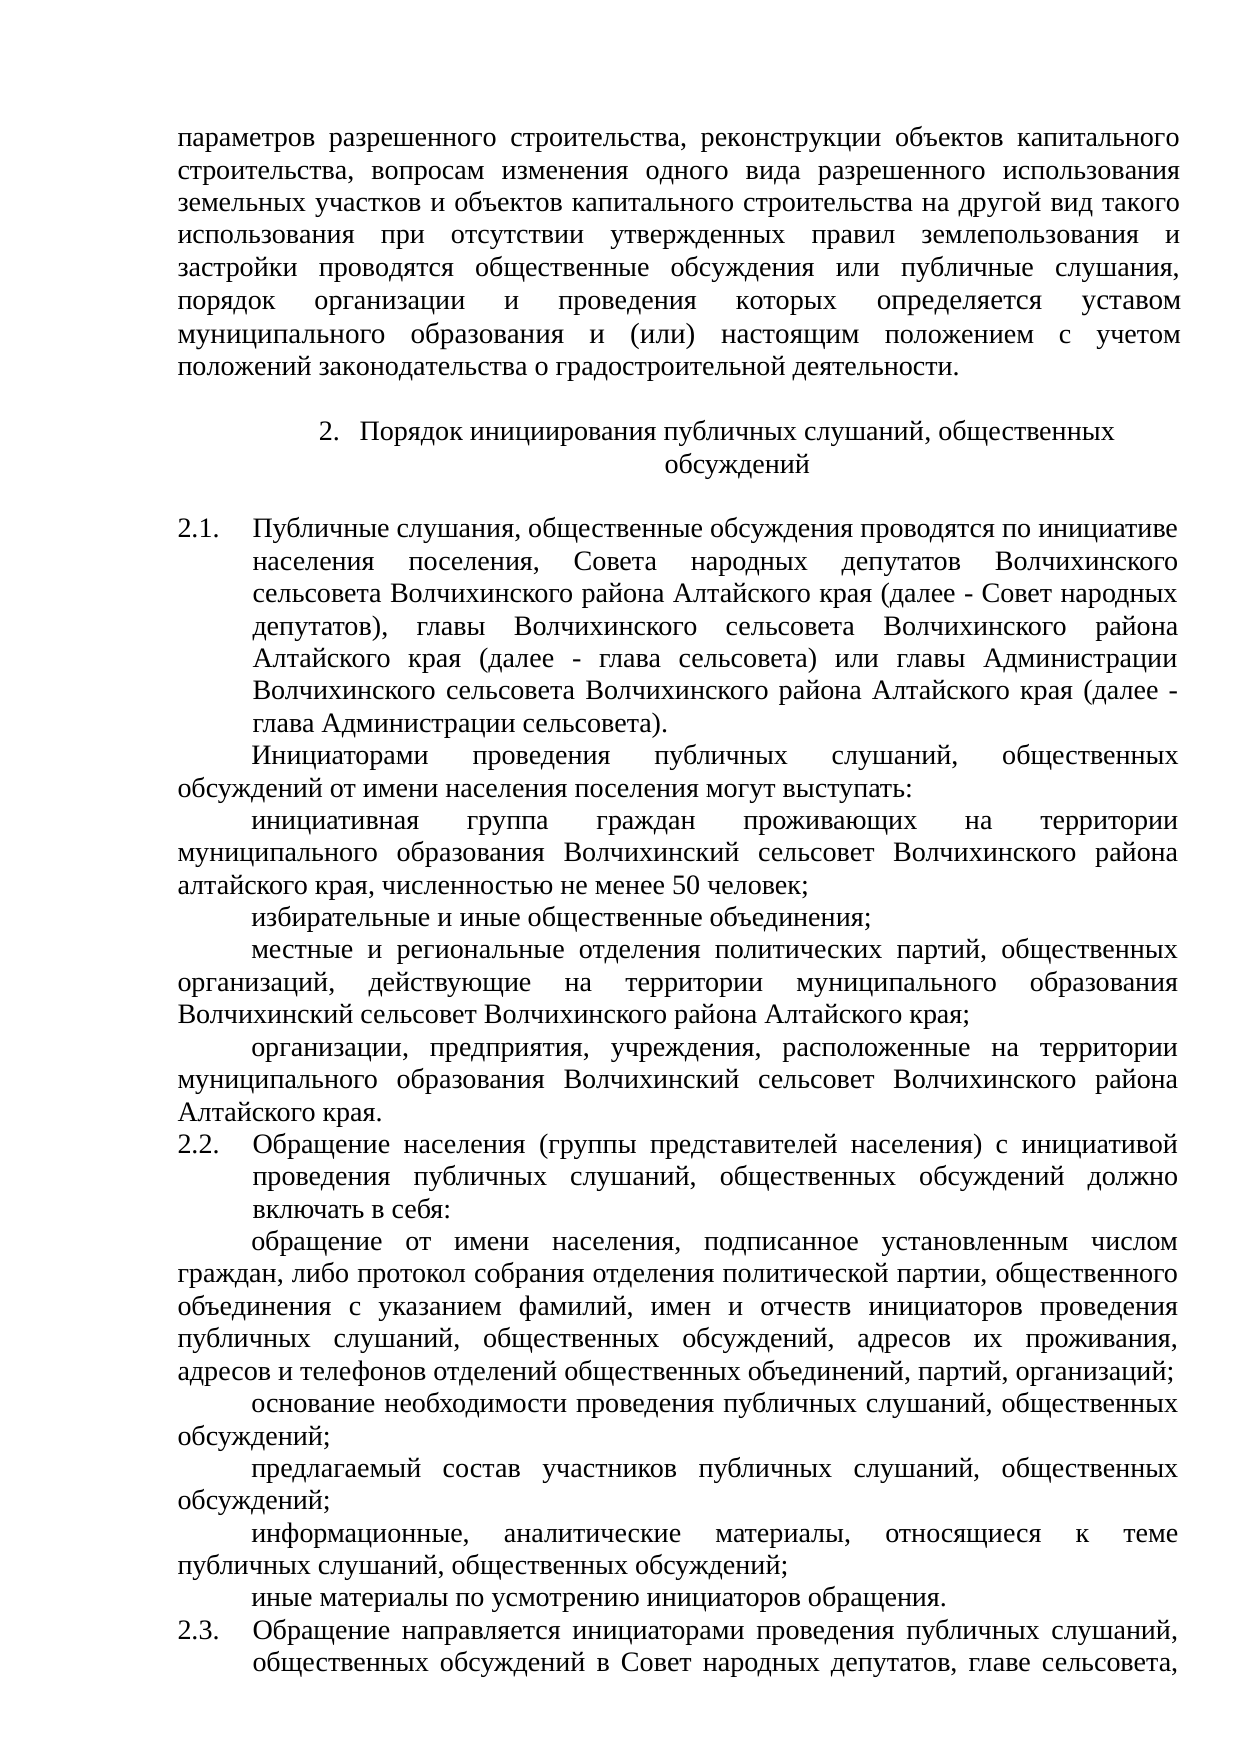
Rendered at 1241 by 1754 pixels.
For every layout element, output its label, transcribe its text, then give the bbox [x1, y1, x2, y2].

text организации, предприятия, учреждения, расположенные на территории муниципального образования Волчихинский сельсовет Волчихинского района Алтайского края. [177, 1030, 1179, 1127]
text обращение от имени населения, подписанное установленным числом граждан, либо протокол собрания отделения политической партии, общественного объединения с указанием фамилий, имен и отчеств инициаторов проведения публичных слушаний, общественных обсуждений, адресов их проживания, адресов и телефонов отделений общественных объединений, партий, организаций; [177, 1224, 1179, 1386]
text основание необходимости проведения публичных слушаний, общественных обсуждений; [177, 1386, 1179, 1451]
text предлагаемый состав участников публичных слушаний, общественных обсуждений; [177, 1451, 1179, 1516]
text иные материалы по усмотрению инициаторов обращения. [177, 1581, 1179, 1613]
text местные и региональные отделения политических партий, общественных организаций, действующие на территории муниципального образования Волчихинский сельсовет Волчихинского района Алтайского края; [177, 933, 1179, 1030]
list Обращение направляется инициаторами проведения публичных слушаний, общественных обсуждений в Совет народных депутатов, главе сельсовета, [177, 1613, 1179, 1678]
text инициативная группа граждан проживающих на территории муниципального образования Волчихинский сельсовет Волчихинского района алтайского края, численностью не менее 50 человек; [177, 803, 1179, 900]
text параметров разрешенного строительства, реконструкции объектов капитального строительства, вопросам изменения одного вида разрешенного использования земельных участков и объектов капитального строительства на другой вид такого использования при отсутствии утвержденных правил землепользования и застройки проводятся общественные обсуждения или публичные слушания, порядок организации и проведения которых определяется уставом муниципального образования и (или) настоящим положением с учетом положений законодательства о градостроительной деятельности. [177, 120, 1181, 382]
list Обращение населения (группы представителей населения) с инициативой проведения публичных слушаний, общественных обсуждений должно включать в себя: [177, 1127, 1179, 1224]
text информационные, аналитические материалы, относящиеся к теме публичных слушаний, общественных обсуждений; [177, 1516, 1179, 1581]
list Порядок инициирования публичных слушаний, общественных обсуждений [252, 414, 1181, 479]
text избирательные и иные общественные объединения; [177, 900, 1179, 933]
list Публичные слушания, общественные обсуждения проводятся по инициативе населения поселения, Совета народных депутатов Волчихинского сельсовета Волчихинского района Алтайского края (далее - Совет народных депутатов), главы Волчихинского сельсовета Волчихинского района Алтайского края (далее - глава сельсовета) или главы Администрации Волчихинского сельсовета Волчихинского района Алтайского края (далее - глава Администрации сельсовета). [177, 511, 1179, 738]
text Инициаторами проведения публичных слушаний, общественных обсуждений от имени населения поселения могут выступать: [177, 738, 1179, 803]
